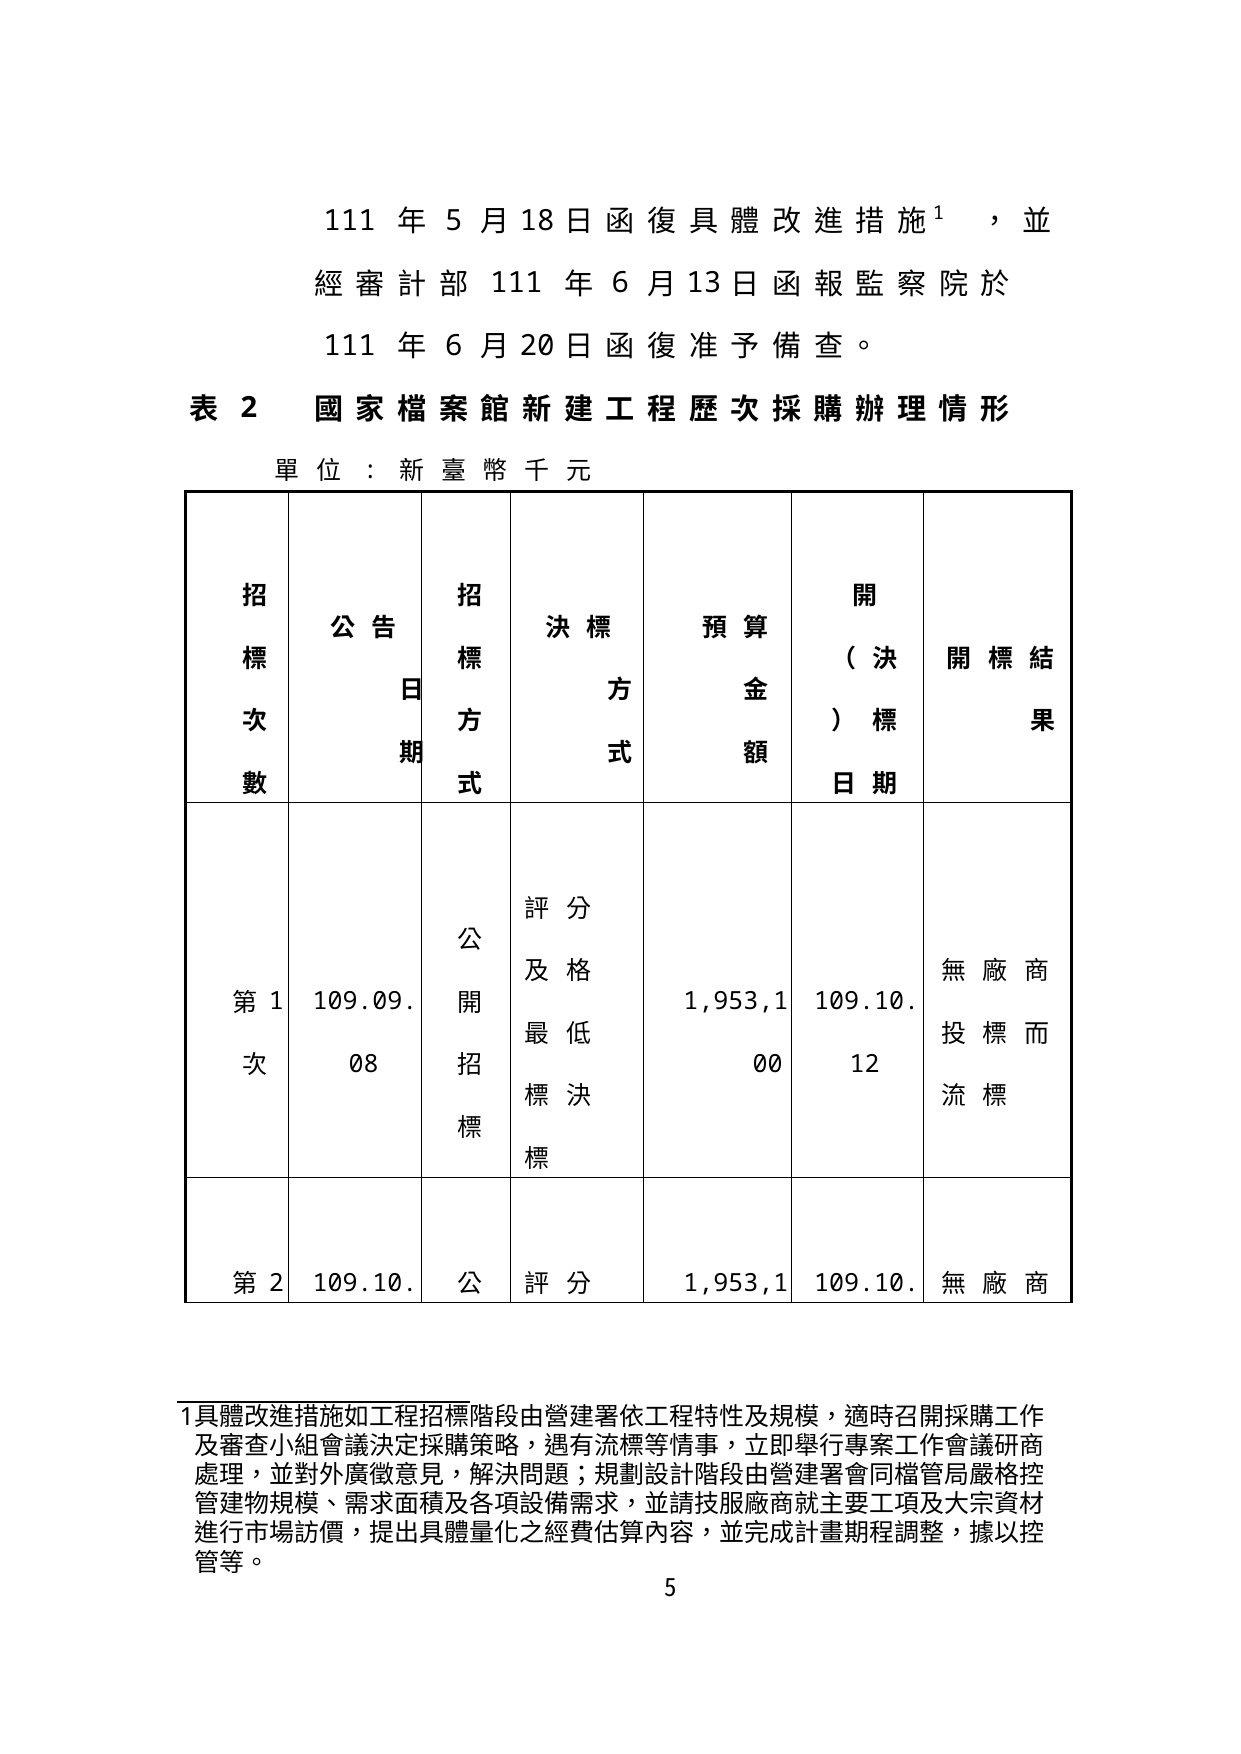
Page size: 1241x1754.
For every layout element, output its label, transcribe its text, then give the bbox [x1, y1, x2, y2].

table_header 預算金額 [644, 493, 791, 802]
table_header 公告日期 [289, 493, 421, 802]
table_cell 無廠商 [924, 1178, 1070, 1302]
table_header 開（決）標 日期 [792, 493, 923, 802]
text 該計畫自107年開始執行，惟107至110年度實現數占預算數比率僅分別為66.92%、63.11%、65.19%及18.35%，保留數占預算數比率則分別為32.69%、36.82%、34.46%及81.65%，110年度保留數占預算數比率達8成以上，預算執行情形未如預期；依審計部110年度總決算審核報告略以，檔管局未審慎衡酌本計畫項下國家檔案館新建工程採購發包策略，逕依代辦機關營建署建議，同意由其採行國內廠商接受度不高之改良式統包方式辦理；復未詳查基本設計之樓層數已與行政院核定計畫之預定興建樓層數有異，妥適依行政院主計總處編訂之共同性費用編列基準表，儘早洽營建署通盤檢討工程經費合理性，俾預先妥為因應，肇致因廠商對於改良式統包採購策略及工程經費有疑慮，歷經多次流標始決標(詳表2)，耽延計畫執行進度。另據檔管局說明已於111年5月18日函復具體改進措施，並經審計部111年6月13日函報監察院於111年6月20日函復准予備查。 [271, 177, 1058, 365]
table_header 決標方式 [511, 493, 643, 802]
table_cell 109.09.08 [289, 803, 421, 1177]
table_cell 無廠商投標而流標 [924, 803, 1070, 1177]
table_cell 第2 [187, 1178, 288, 1302]
table_header 招標 次數 [187, 493, 288, 802]
table_cell 公開 招標 [422, 803, 510, 1177]
text 表2 國家檔案館新建工程歷次採購辦理情形 單位:新臺幣千元 [183, 365, 1058, 490]
table_cell 評分 [511, 1178, 643, 1302]
table_header 招標 方式 [422, 493, 510, 802]
table_cell 公 [422, 1178, 510, 1302]
table_cell 1,953,1 [644, 1178, 791, 1302]
table_cell 109.10. [792, 1178, 923, 1302]
table_cell 1,953,100 [644, 803, 791, 1177]
table_cell 評分及格最低標決標 [511, 803, 643, 1177]
table_cell 第1次 [187, 803, 288, 1177]
table_cell 109.10. [289, 1178, 421, 1302]
table_header 開標結果 [924, 493, 1070, 802]
table_cell 109.10.12 [792, 803, 923, 1177]
text 具體改進措施如工程招標階段由營建署依工程特性及規模，適時召開採購工作及審查小組會議決定採購策略，遇有流標等情事，立即舉行專案工作會議研商處理，並對外廣徵意見，解決問題；規劃設計階段由營建署會同檔管局嚴格控管建物規模、需求面積及各項設備需求，並請技服廠商就主要工項及大宗資材進行市場訪價，提出具體量化之經費估算內容，並完成計畫期程調整，據以控管等。 [179, 1402, 1063, 1577]
